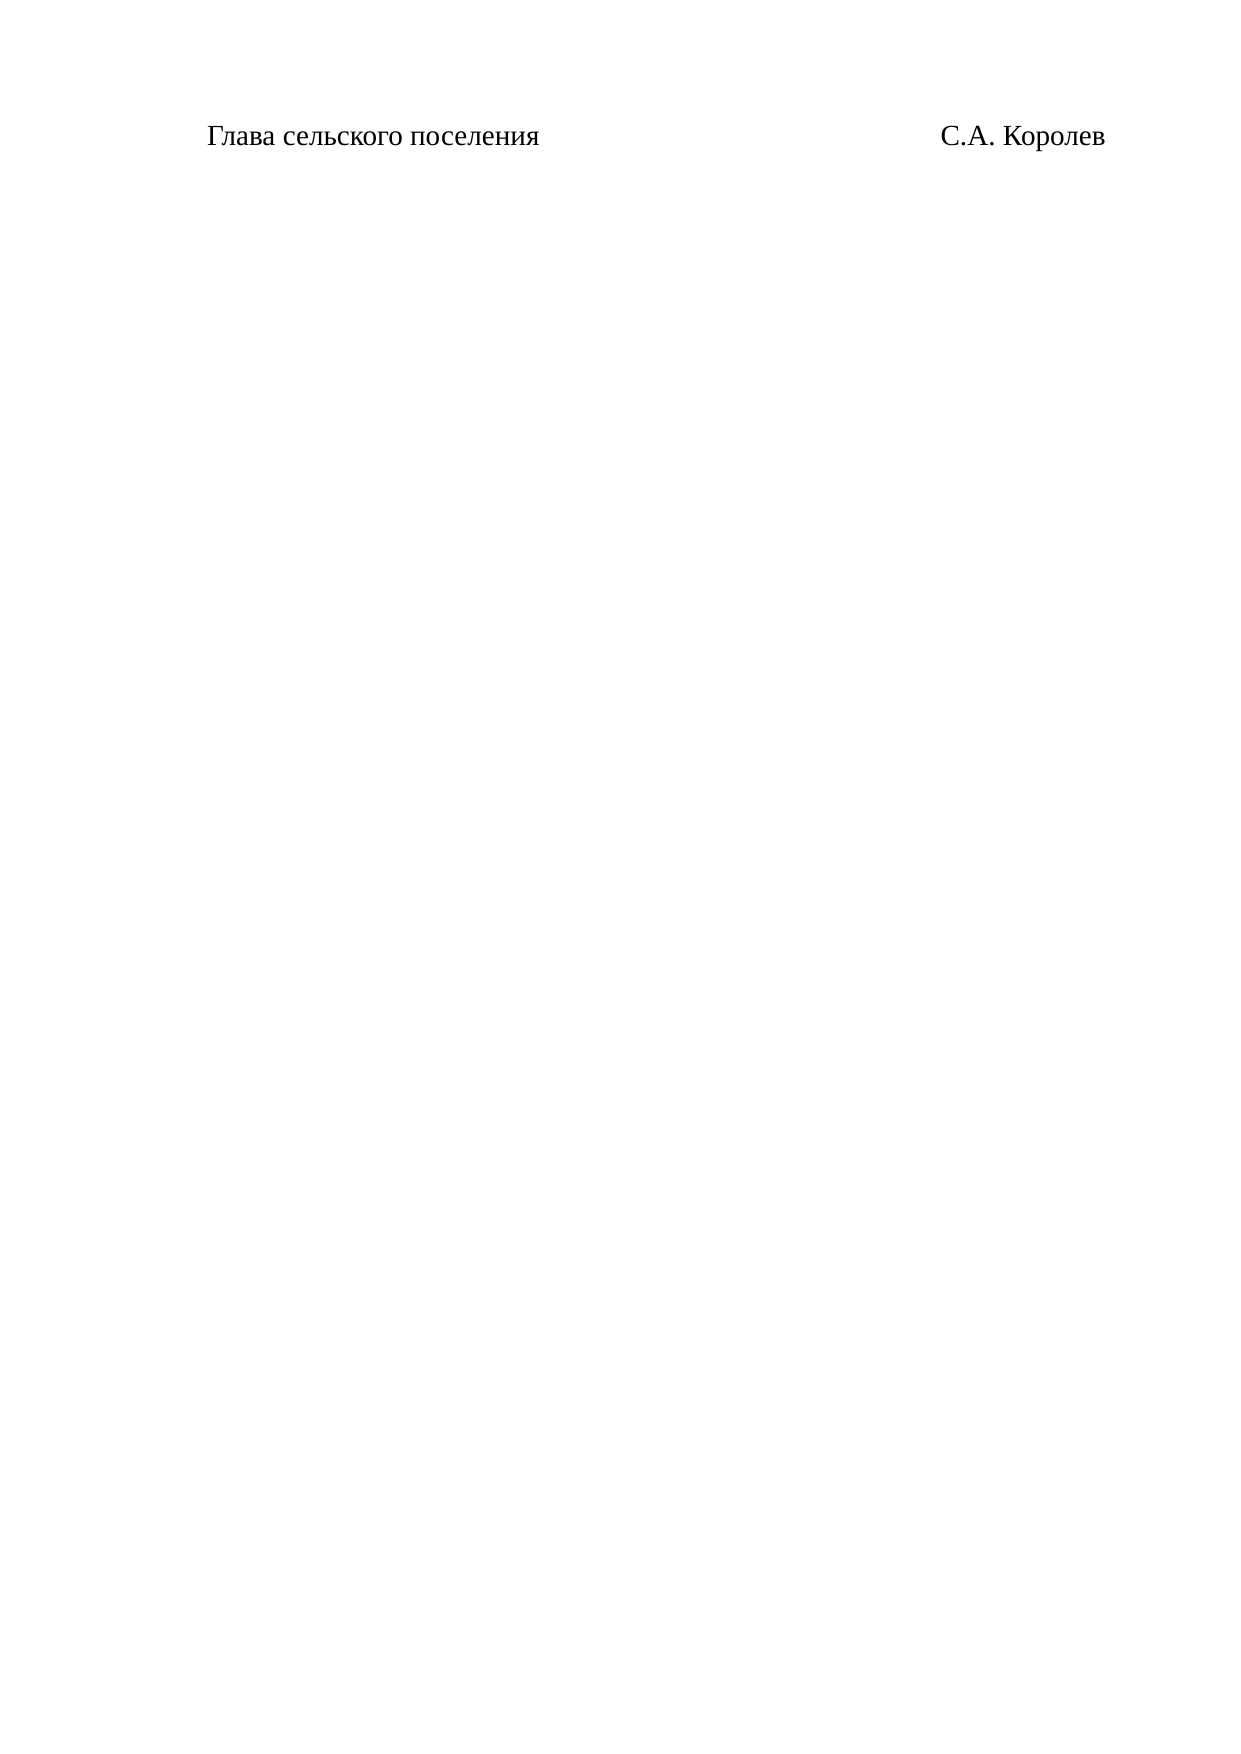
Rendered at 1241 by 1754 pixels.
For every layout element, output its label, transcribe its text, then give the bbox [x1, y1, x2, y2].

text Глава сельского поселения С.А. Королев [207, 118, 1169, 152]
